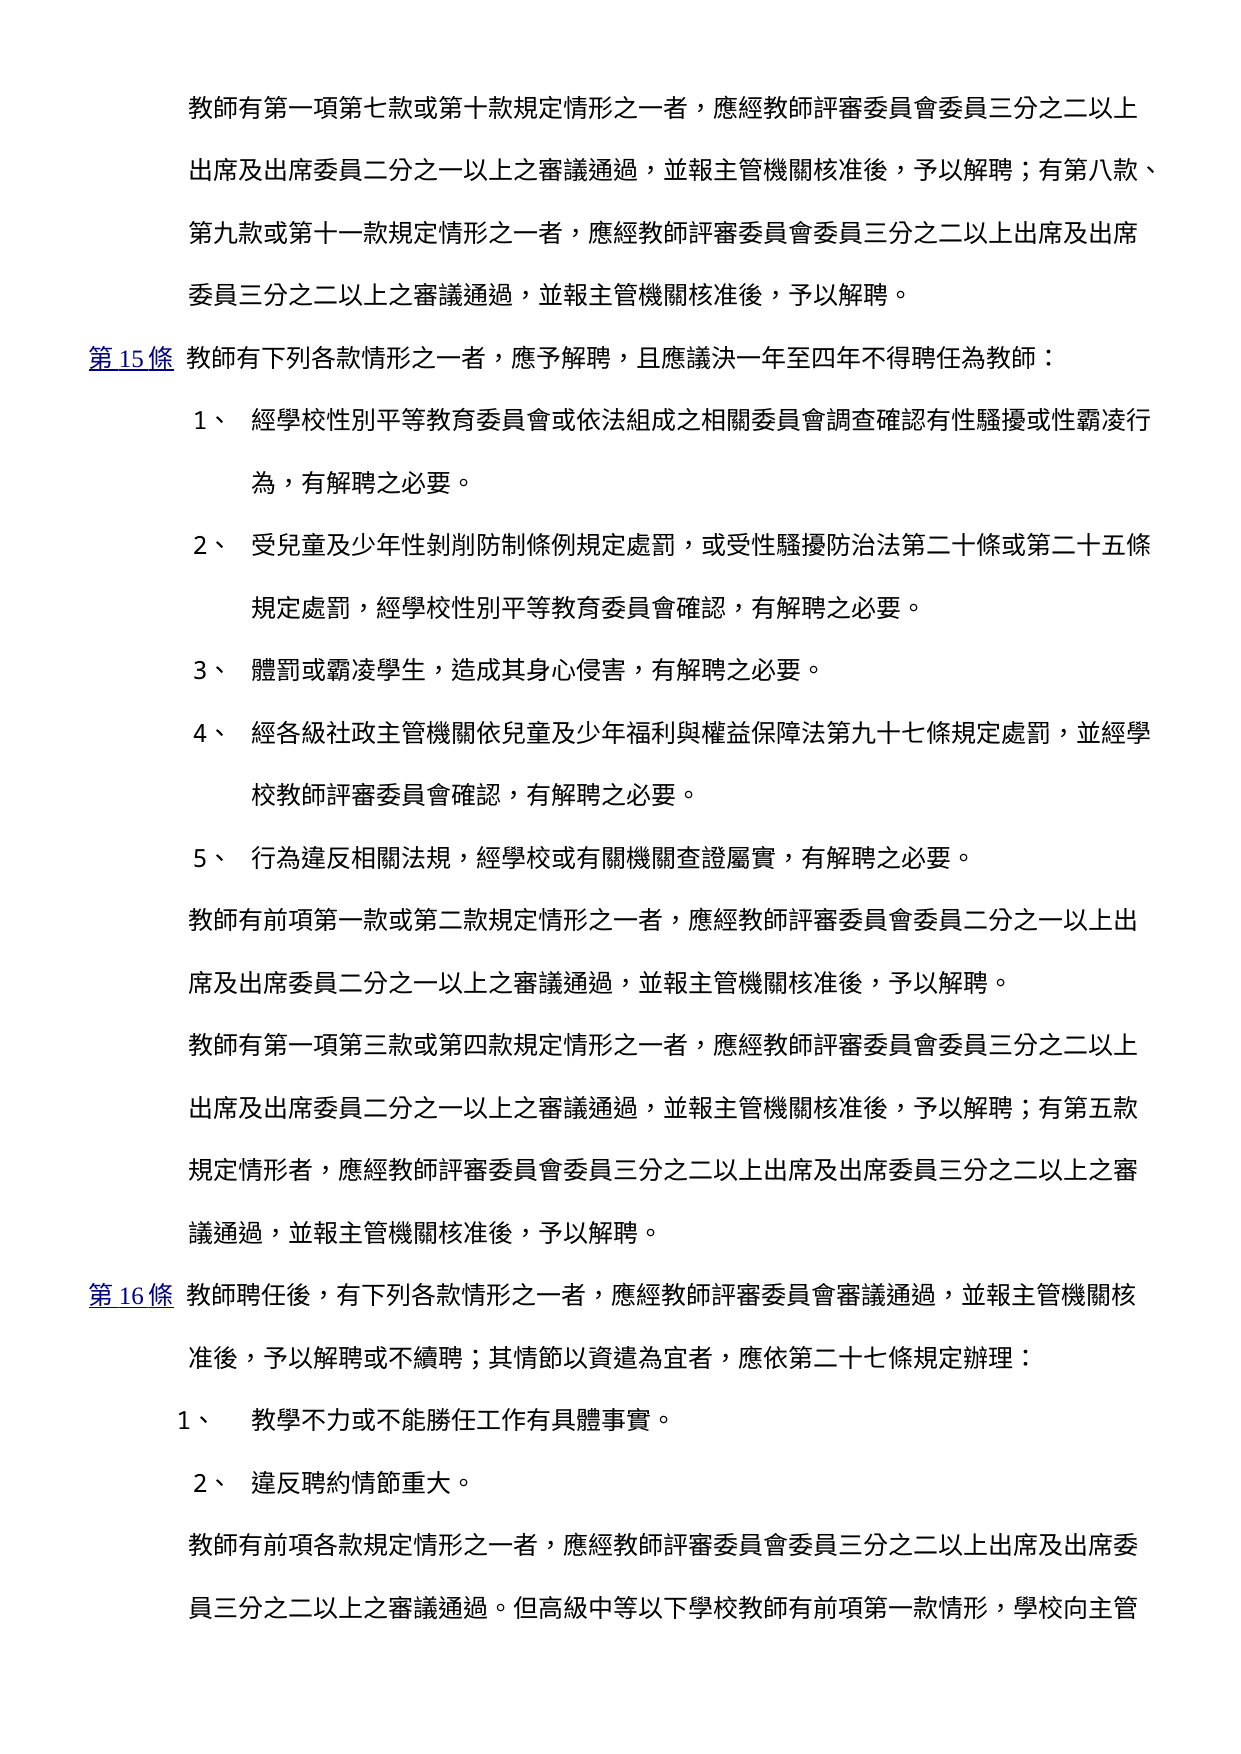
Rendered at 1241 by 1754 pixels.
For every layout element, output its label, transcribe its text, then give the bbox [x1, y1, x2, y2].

list 行為違反相關法規，經學校或有關機關查證屬實，有解聘之必要。 [192, 814, 1152, 877]
text 教師有第一項第三款或第四款規定情形之一者，應經教師評審委員會委員三分之二以上出席及出席委員二分之一以上之審議通過，並報主管機關核准後，予以解聘；有第五款規定情形者，應經教師評審委員會委員三分之二以上出席及出席委員三分之二以上之審議通過，並報主管機關核准後，予以解聘。 [189, 1002, 1152, 1252]
list 經學校性別平等教育委員會或依法組成之相關委員會調查確認有性騷擾或性霸凌行為，有解聘之必要。 [192, 377, 1152, 502]
text 第16條 教師聘任後，有下列各款情形之一者，應經教師評審委員會審議通過，並報主管機關核准後，予以解聘或不續聘；其情節以資遣為宜者，應依第二十七條規定辦理： [89, 1252, 1152, 1377]
text 教師有第一項第七款或第十款規定情形之一者，應經教師評審委員會委員三分之二以上出席及出席委員二分之一以上之審議通過，並報主管機關核准後，予以解聘；有第八款、第九款或第十一款規定情形之一者，應經教師評審委員會委員三分之二以上出席及出席委員三分之二以上之審議通過，並報主管機關核准後，予以解聘。 [189, 64, 1152, 314]
list 違反聘約情節重大。 [192, 1439, 1152, 1502]
list 經各級社政主管機關依兒童及少年福利與權益保障法第九十七條規定處罰，並經學校教師評審委員會確認，有解聘之必要。 [192, 689, 1152, 814]
list 受兒童及少年性剝削防制條例規定處罰，或受性騷擾防治法第二十條或第二十五條規定處罰，經學校性別平等教育委員會確認，有解聘之必要。 [192, 502, 1152, 627]
text 教師有前項各款規定情形之一者，應經教師評審委員會委員三分之二以上出席及出席委員三分之二以上之審議通過。但高級中等以下學校教師有前項第一款情形，學校向主管 [189, 1502, 1152, 1627]
text 第15條 教師有下列各款情形之一者，應予解聘，且應議決一年至四年不得聘任為教師： [89, 314, 1152, 377]
text 教師有前項第一款或第二款規定情形之一者，應經教師評審委員會委員二分之一以上出席及出席委員二分之一以上之審議通過，並報主管機關核准後，予以解聘。 [189, 877, 1152, 1002]
list 體罰或霸凌學生，造成其身心侵害，有解聘之必要。 [192, 627, 1152, 689]
list 教學不力或不能勝任工作有具體事實。 [176, 1377, 1152, 1439]
